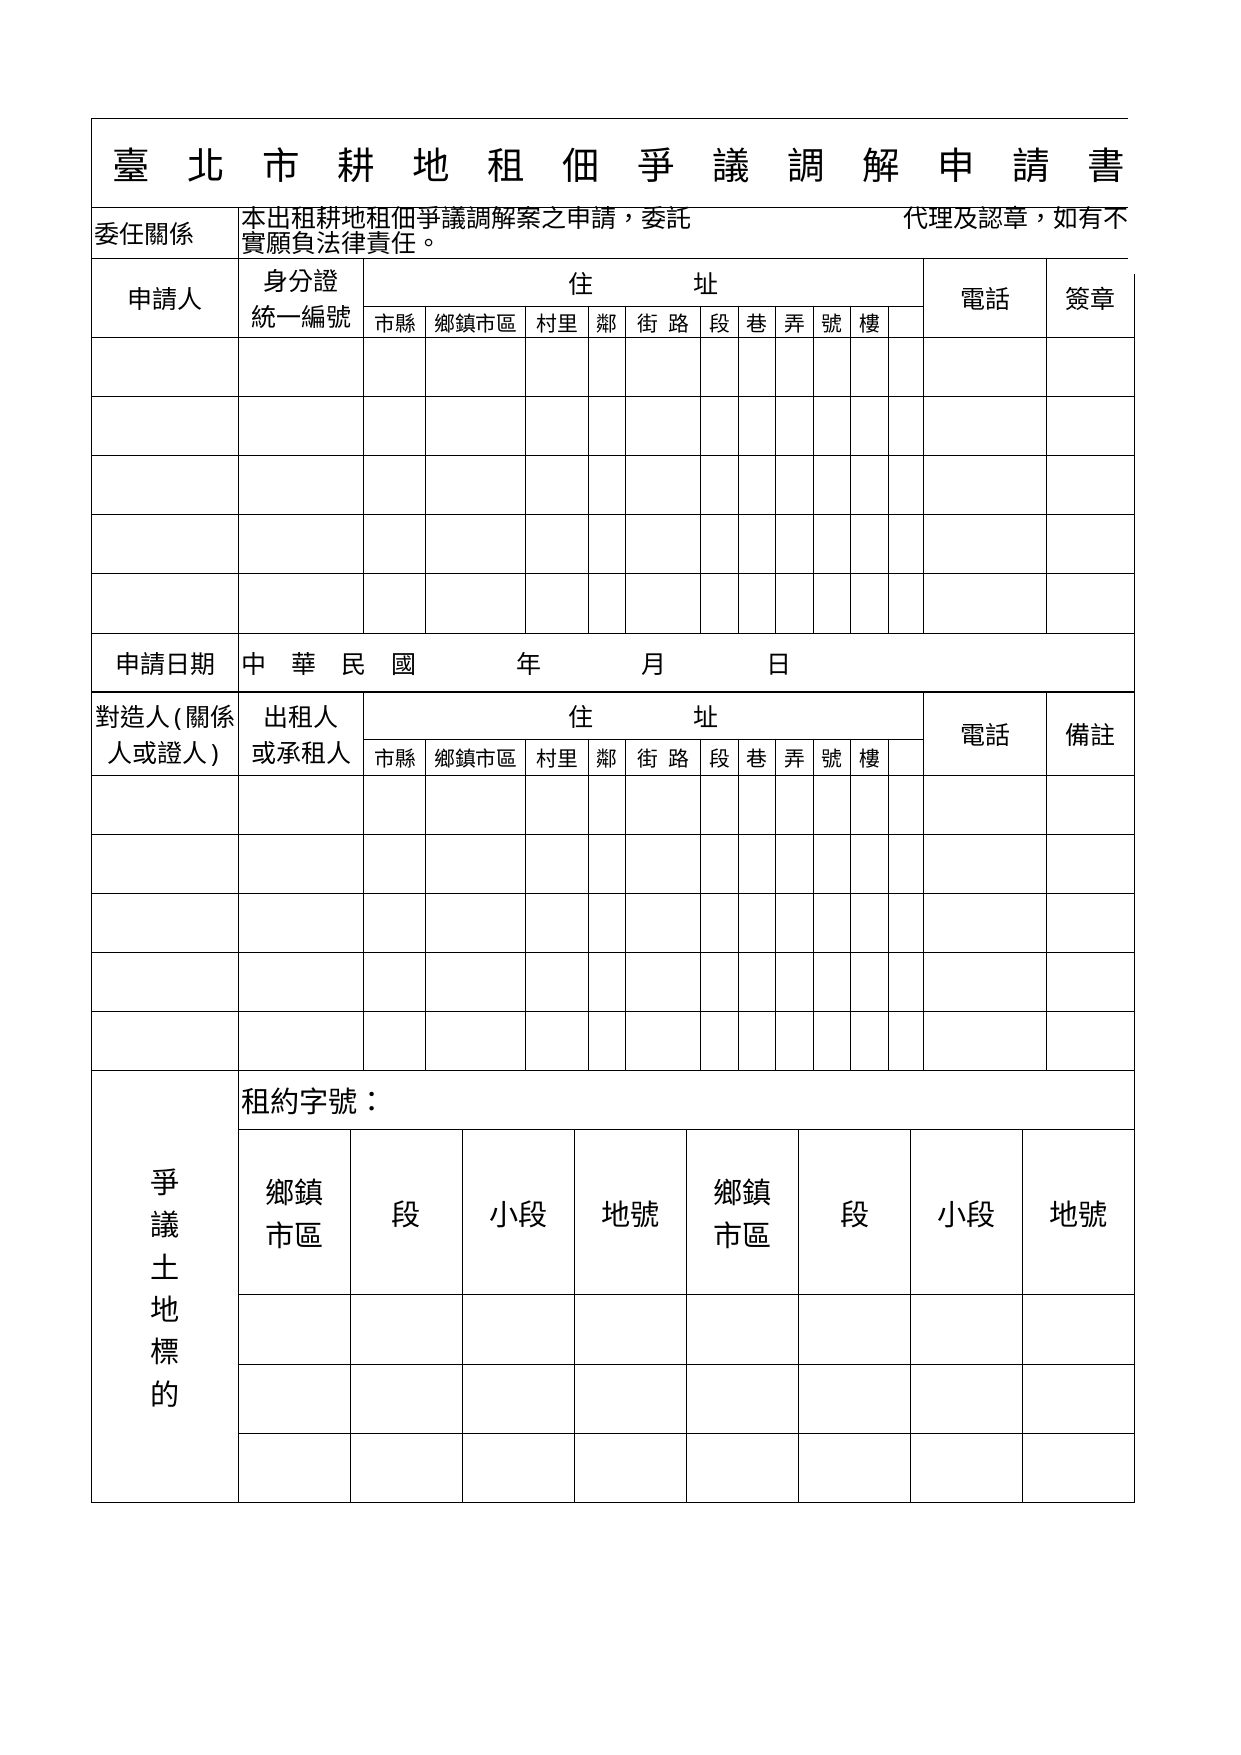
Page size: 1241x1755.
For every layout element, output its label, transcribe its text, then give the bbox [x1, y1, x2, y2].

table_cell [776, 574, 813, 632]
table_cell [426, 953, 525, 1011]
table_cell [239, 456, 363, 514]
table_cell [851, 776, 888, 834]
table_cell [626, 515, 700, 573]
table_cell [239, 1012, 363, 1070]
table_cell [589, 574, 625, 632]
table_cell [589, 1012, 625, 1070]
table_cell [687, 1434, 798, 1502]
table_cell [776, 776, 813, 834]
table_cell [1023, 1295, 1134, 1363]
table_cell [239, 574, 363, 632]
table_cell [924, 574, 1046, 632]
table_cell [239, 1434, 350, 1502]
table_cell [1047, 894, 1134, 952]
table_cell [814, 1012, 850, 1070]
table_cell [814, 894, 850, 952]
table_cell [1047, 397, 1134, 455]
table_cell 地號 [575, 1130, 686, 1294]
table_cell [889, 456, 923, 514]
table_cell [889, 397, 923, 455]
table_cell [1023, 1434, 1134, 1502]
table_cell 小段 [463, 1130, 574, 1294]
table_cell [889, 338, 923, 396]
table_cell [92, 515, 238, 573]
table_cell [589, 776, 625, 834]
table_cell [1047, 953, 1134, 1011]
table_cell [92, 574, 238, 632]
table_cell 巷 [739, 307, 775, 337]
table_cell 鄉鎮 市區 [687, 1130, 798, 1294]
table_cell [799, 1434, 910, 1502]
table_cell [92, 397, 238, 455]
table_cell [701, 515, 738, 573]
table_cell [239, 835, 363, 893]
table_cell 身分證 統一編號 [239, 259, 363, 337]
table_cell [924, 835, 1046, 893]
table_cell [701, 1012, 738, 1070]
table_cell [526, 456, 588, 514]
table_cell [889, 515, 923, 573]
table_cell [463, 1295, 574, 1363]
table_cell [626, 574, 700, 632]
table_cell [739, 397, 775, 455]
table_cell [589, 338, 625, 396]
table_cell [364, 397, 425, 455]
table_cell [239, 1295, 350, 1363]
table_cell [1047, 835, 1134, 893]
table_cell 樓 [851, 307, 888, 337]
table_cell [526, 953, 588, 1011]
table_cell 市縣 [364, 740, 425, 775]
table_cell [526, 515, 588, 573]
table_cell 鄉鎮市區 [426, 307, 525, 337]
table_cell [851, 574, 888, 632]
table_cell [239, 1365, 350, 1433]
table_cell 弄 [776, 307, 813, 337]
table_cell 鄰 [589, 307, 625, 337]
table_cell [776, 397, 813, 455]
table_header 臺 北 市 耕 地 租 佃 爭 議 調 解 申 請 書 [92, 116, 1196, 274]
table_cell [92, 776, 238, 834]
table_cell [626, 894, 700, 952]
table_cell [1047, 515, 1134, 573]
table_cell [687, 1365, 798, 1433]
table_cell 鄰 [589, 740, 625, 775]
table_cell [851, 456, 888, 514]
table_cell [701, 574, 738, 632]
table_cell [701, 835, 738, 893]
table_cell [426, 776, 525, 834]
table_cell [575, 1295, 686, 1363]
table_cell [575, 1365, 686, 1433]
table_cell 號 [814, 740, 850, 775]
table_cell [526, 574, 588, 632]
table_cell [364, 776, 425, 834]
table_cell [526, 397, 588, 455]
table_cell [239, 397, 363, 455]
table_cell 段 [701, 307, 738, 337]
table_cell [92, 1012, 238, 1070]
table_cell [851, 397, 888, 455]
table_cell [92, 894, 238, 952]
table_cell 出租人 或承租人 [239, 693, 363, 775]
table_cell [351, 1434, 462, 1502]
table_cell [701, 338, 738, 396]
table_cell [92, 953, 238, 1011]
table_cell [364, 456, 425, 514]
table_cell [526, 338, 588, 396]
table_cell [776, 953, 813, 1011]
table_cell [364, 338, 425, 396]
table_cell 住 址 [364, 259, 923, 306]
table_cell 對造人(關係人或證人) [92, 693, 238, 775]
table_cell [239, 894, 363, 952]
table_cell 號 [814, 307, 850, 337]
table_cell [626, 397, 700, 455]
table_cell 委任關係 [92, 208, 238, 258]
table_cell 街 路 [626, 740, 700, 775]
table_cell [814, 574, 850, 632]
table_cell [814, 338, 850, 396]
table_cell [739, 894, 775, 952]
table_cell [364, 1012, 425, 1070]
table_cell [626, 835, 700, 893]
table_cell [814, 456, 850, 514]
table_cell [814, 835, 850, 893]
table_cell [92, 835, 238, 893]
table_cell [911, 1434, 1022, 1502]
table_cell [589, 835, 625, 893]
table_cell 住 址 [364, 693, 923, 738]
table_cell [776, 338, 813, 396]
table_cell 中 華 民 國 年 月 日 [239, 634, 1134, 691]
table_cell [1047, 574, 1134, 632]
table_cell [701, 953, 738, 1011]
table_cell 地號 [1023, 1130, 1134, 1294]
table_cell [889, 1012, 923, 1070]
table_cell [851, 835, 888, 893]
table_cell 申請人 [92, 259, 238, 337]
table_cell [351, 1295, 462, 1363]
table_cell [889, 740, 923, 775]
table_cell [739, 953, 775, 1011]
table_cell [426, 574, 525, 632]
table_cell [739, 1012, 775, 1070]
table_cell 段 [799, 1130, 910, 1294]
table_cell [739, 338, 775, 396]
table_cell [239, 515, 363, 573]
table_cell [924, 338, 1046, 396]
table_cell [924, 515, 1046, 573]
table_cell [463, 1365, 574, 1433]
table_cell [911, 1365, 1022, 1433]
table_cell [589, 515, 625, 573]
table_cell [364, 894, 425, 952]
table_cell [889, 307, 923, 337]
table_cell 弄 [776, 740, 813, 775]
table_cell [589, 397, 625, 455]
table_cell [776, 515, 813, 573]
table_cell [626, 338, 700, 396]
table_cell [364, 835, 425, 893]
table_cell [426, 338, 525, 396]
table_cell 樓 [851, 740, 888, 775]
table_cell [526, 776, 588, 834]
table_cell 村里 [526, 307, 588, 337]
table_cell [701, 776, 738, 834]
table_cell [463, 1434, 574, 1502]
table_cell [911, 1295, 1022, 1363]
table_cell 租約字號： [239, 1071, 1134, 1129]
table_cell 電話 [924, 693, 1046, 775]
table_cell [776, 1012, 813, 1070]
table_cell [739, 776, 775, 834]
table_cell [526, 1012, 588, 1070]
table_cell [799, 1295, 910, 1363]
table_cell [889, 776, 923, 834]
table_cell [426, 515, 525, 573]
table_cell [924, 894, 1046, 952]
table_cell 申請日期 [92, 634, 238, 691]
table_cell [426, 894, 525, 952]
table_cell [799, 1365, 910, 1433]
table_cell [575, 1434, 686, 1502]
table_cell [426, 835, 525, 893]
table_cell [1047, 456, 1134, 514]
table_cell [92, 338, 238, 396]
table_cell 巷 [739, 740, 775, 775]
table_cell [889, 894, 923, 952]
table_cell [589, 456, 625, 514]
table_cell [851, 338, 888, 396]
table_cell [889, 953, 923, 1011]
table_cell [589, 894, 625, 952]
table_cell [924, 776, 1046, 834]
table_cell 鄉鎮市區 [426, 740, 525, 775]
table_cell 小段 [911, 1130, 1022, 1294]
table_cell [92, 456, 238, 514]
table_cell [924, 397, 1046, 455]
table_cell 本出租耕地租佃爭議調解案之申請，委託 代理及認章，如有不實願負法律責任。 [239, 208, 1128, 258]
table_cell [739, 515, 775, 573]
table_cell 市縣 [364, 307, 425, 337]
table_cell [701, 456, 738, 514]
table_cell 段 [701, 740, 738, 775]
table_cell [851, 515, 888, 573]
table_cell [776, 835, 813, 893]
table_cell [364, 574, 425, 632]
table_cell [526, 894, 588, 952]
table_cell [239, 338, 363, 396]
table_cell [776, 894, 813, 952]
table_cell [924, 953, 1046, 1011]
table_cell [851, 894, 888, 952]
table_cell [239, 776, 363, 834]
table_cell [239, 953, 363, 1011]
table_cell [426, 456, 525, 514]
table_cell [924, 456, 1046, 514]
table_cell [814, 397, 850, 455]
table_cell [626, 456, 700, 514]
table_cell [851, 953, 888, 1011]
table_cell [1047, 776, 1134, 834]
table_cell [589, 953, 625, 1011]
table_cell [889, 574, 923, 632]
table_cell [687, 1295, 798, 1363]
table_cell [1047, 1012, 1134, 1070]
table_cell [924, 1012, 1046, 1070]
table_cell 鄉鎮 市區 [239, 1130, 350, 1294]
table_cell [814, 953, 850, 1011]
table_cell 簽章 [1047, 259, 1134, 337]
table_cell [1047, 338, 1134, 396]
table_cell 村里 [526, 740, 588, 775]
table_cell [626, 776, 700, 834]
table_cell [1023, 1365, 1134, 1433]
table_cell 備註 [1047, 693, 1134, 775]
table_cell 段 [351, 1130, 462, 1294]
table_cell [889, 835, 923, 893]
table_cell [739, 456, 775, 514]
table_cell [739, 835, 775, 893]
table_cell [739, 574, 775, 632]
table_cell 街 路 [626, 307, 700, 337]
table_cell [814, 515, 850, 573]
table_cell [626, 1012, 700, 1070]
table_cell 爭 議 土 地 標 的 [92, 1071, 238, 1502]
table_cell [701, 894, 738, 952]
table_cell 電話 [924, 259, 1046, 337]
table_cell [526, 835, 588, 893]
table_cell [814, 776, 850, 834]
table_cell [364, 515, 425, 573]
table_cell [364, 953, 425, 1011]
table_cell [626, 953, 700, 1011]
table_cell [851, 1012, 888, 1070]
table_cell [701, 397, 738, 455]
table_cell [351, 1365, 462, 1433]
table_cell [426, 397, 525, 455]
table_cell [776, 456, 813, 514]
table_cell [426, 1012, 525, 1070]
